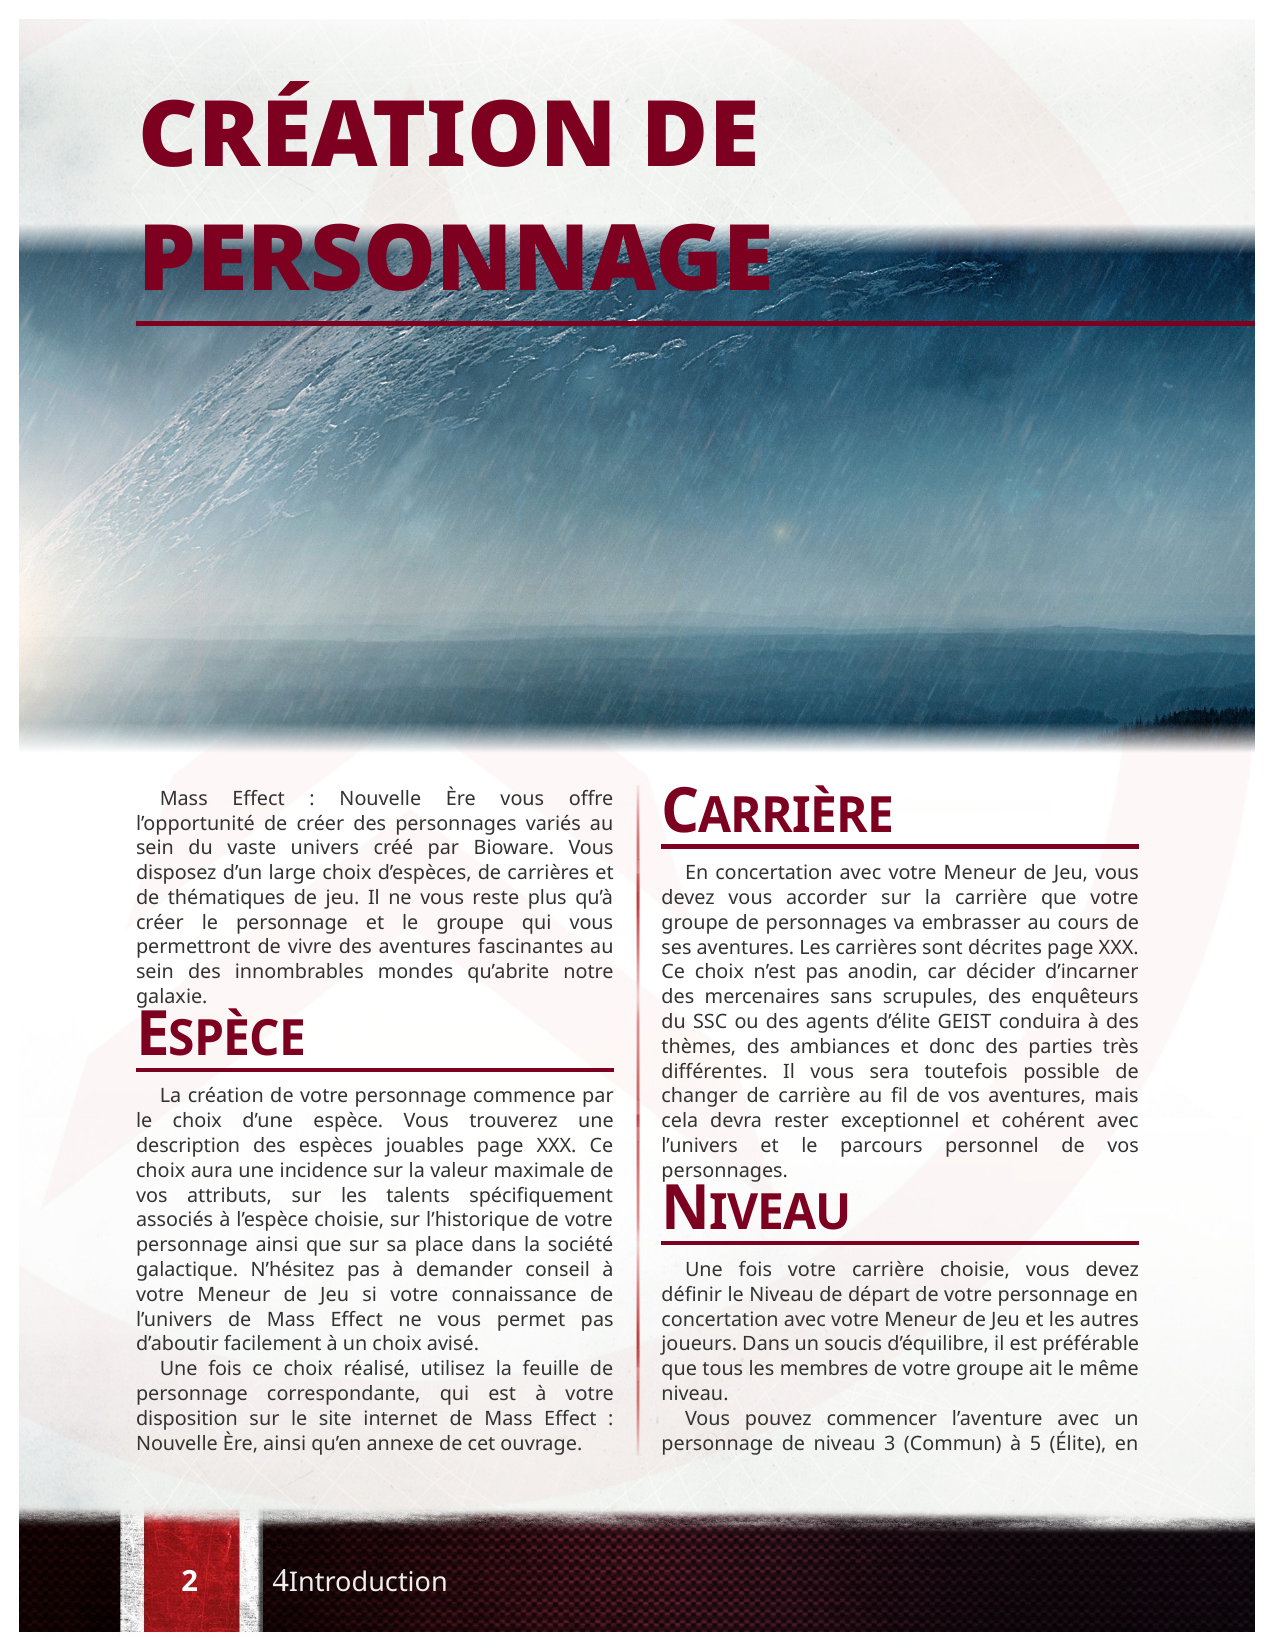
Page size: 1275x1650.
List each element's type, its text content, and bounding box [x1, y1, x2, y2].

text Mass Effect : Nouvelle Ère vous offre l’opportunité de créer des personnages variés au sein du vaste univers créé par Bioware. Vous disposez d’un large choix d’espèces, de carrières et de thématiques de jeu. Il ne vous reste plus qu’à créer le personnage et le groupe qui vous permettront de vivre des aventures fascinantes au sein des innombrables mondes qu’abrite notre galaxie. [136, 785, 614, 1008]
text En concertation avec votre Meneur de Jeu, vous devez vous accorder sur la carrière que votre groupe de personnages va embrasser au cours de ses aventures. Les carrières sont décrites page XXX. Ce choix n’est pas anodin, car décider d’incarner des mercenaires sans scrupules, des enquêteurs du SSC ou des agents d’élite GEIST conduira à des thèmes, des ambiances et donc des parties très différentes. Il vous sera toutefois possible de changer de carrière au fil de vos aventures, mais cela devra rester exceptionnel et cohérent avec l’univers et le parcours personnel de vos personnages. [661, 860, 1139, 1182]
text La création de votre personnage commence par le choix d’une espèce. Vous trouverez une description des espèces jouables page XXX. Ce choix aura une incidence sur la valeur maximale de vos attributs, sur les talents spécifiquement associés à l’espèce choisie, sur l’historique de votre personnage ainsi que sur sa place dans la société galactique. N’hésitez pas à demander conseil à votre Meneur de Jeu si votre connaissance de l’univers de Mass Effect ne vous permet pas d’aboutir facilement à un choix avisé. [136, 1083, 614, 1356]
subtitle Espèce [136, 1008, 614, 1068]
picture [0, 19, 1275, 1650]
text Une fois ce choix réalisé, utilisez la feuille de personnage correspondante, qui est à votre disposition sur le site internet de Mass Effect : Nouvelle Ère, ainsi qu’en annexe de cet ouvrage. [136, 1356, 614, 1455]
subtitle Niveau [661, 1182, 1139, 1241]
subtitle Carrière [661, 785, 1139, 844]
text Une fois votre carrière choisie, vous devez définir le Niveau de départ de votre personnage en concertation avec votre Meneur de Jeu et les autres joueurs. Dans un soucis d’équilibre, il est préférable que tous les membres de votre groupe ait le même niveau. [661, 1257, 1139, 1405]
text Vous pouvez commencer l’aventure avec un personnage de niveau 3 (Commun) à 5 (Élite), en [661, 1405, 1139, 1455]
